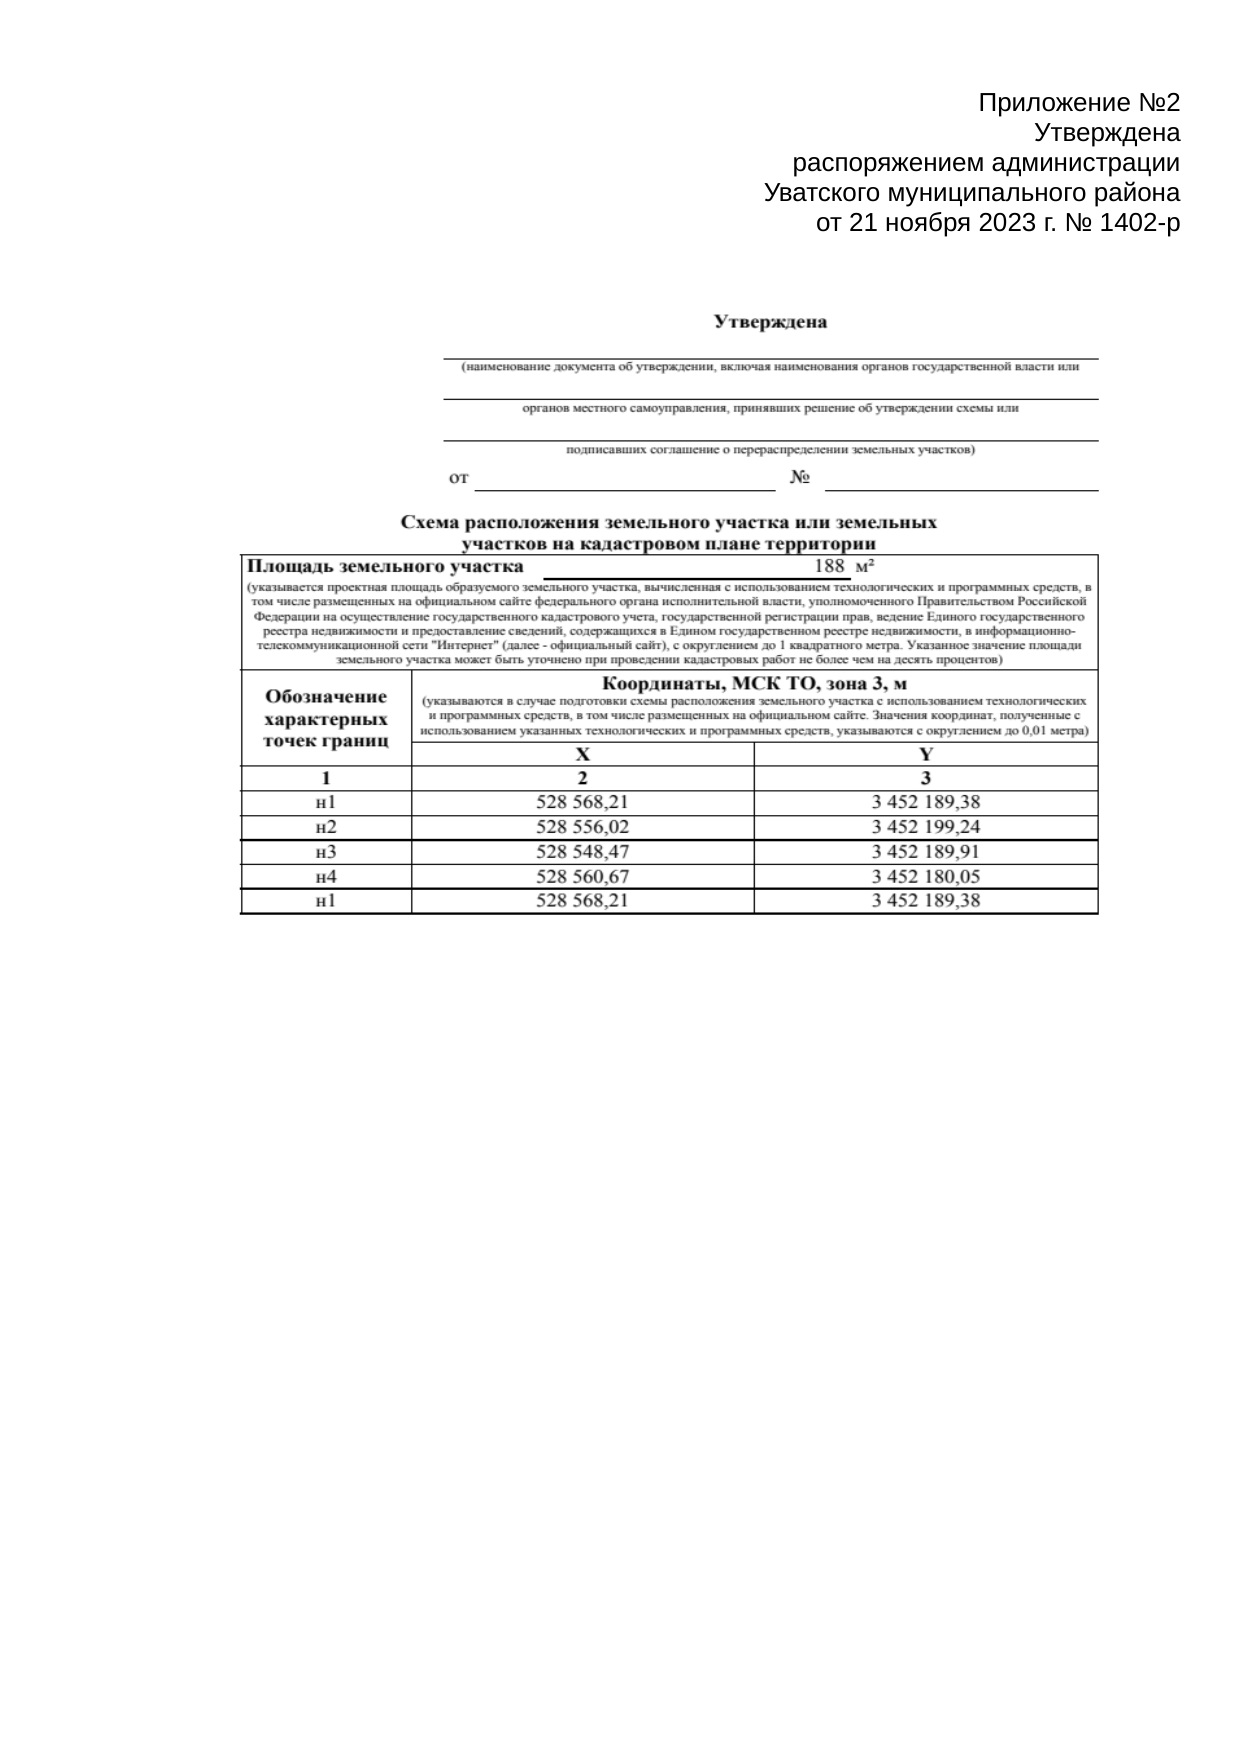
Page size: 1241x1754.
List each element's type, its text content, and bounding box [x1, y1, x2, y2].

text распоряжением администрации [118, 147, 1181, 177]
text от 21 ноября 2023 г. № 1402-р [118, 207, 1181, 237]
text Уватского муниципального района [118, 177, 1181, 207]
text Утверждена [118, 117, 1181, 147]
picture [118, 266, 1147, 1597]
text Приложение №2 [118, 87, 1181, 117]
